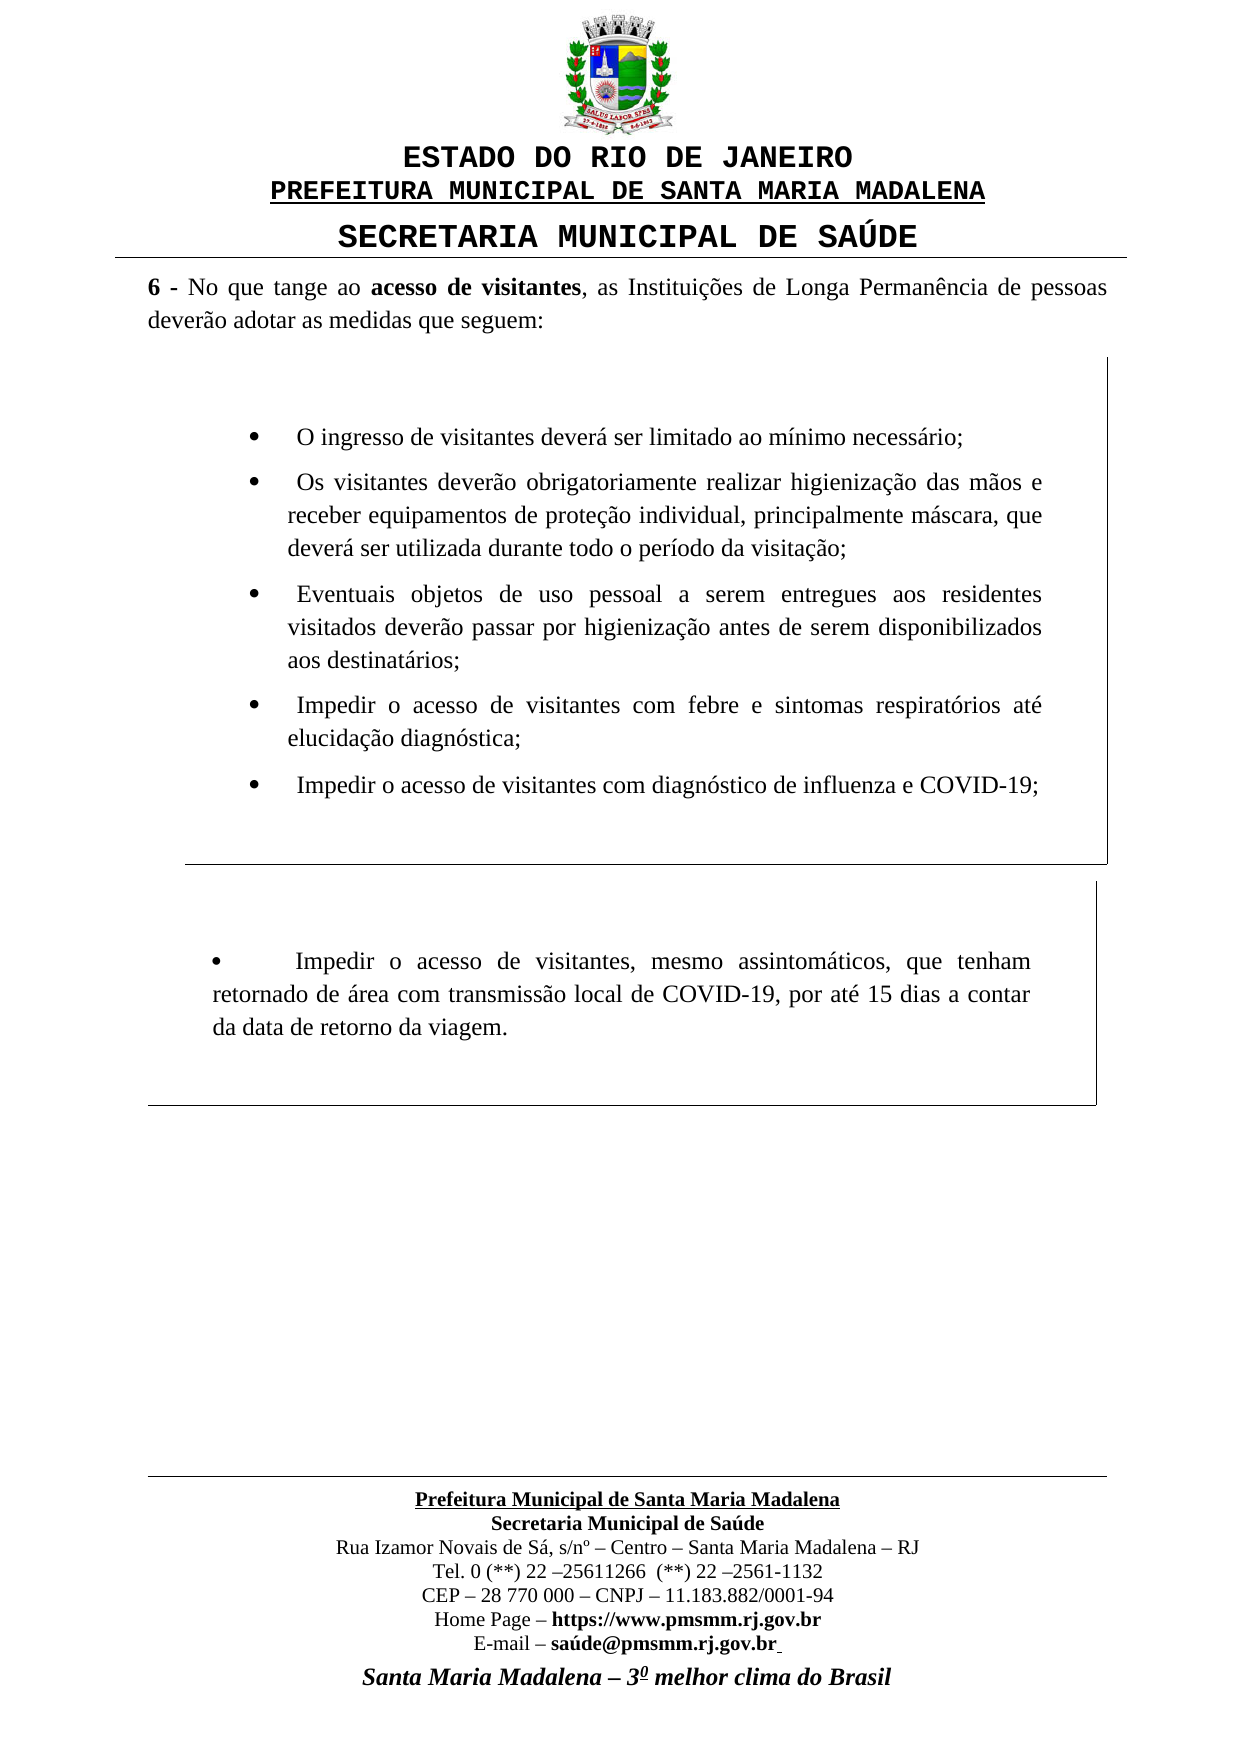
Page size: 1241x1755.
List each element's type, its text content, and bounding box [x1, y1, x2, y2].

list O ingresso de visitantes deverá ser limitado ao mínimo necessário; [185, 357, 1107, 403]
list Impedir o acesso de visitantes com diagnóstico de influenza e COVID-19; [185, 706, 1107, 864]
list Impedir o acesso de visitantes, mesmo assintomáticos, que tenham retornado de área com transmissão local de COVID-19, por até 15 dias a contar da data de retorno da viagem. [148, 881, 1096, 1105]
list Impedir o acesso de visitantes com febre e sintomas respiratórios até elucidação diagnóstica; [185, 626, 1107, 706]
list Eventuais objetos de uso pessoal a serem entregues aos residentes visitados deverão passar por higienização antes de serem disponibilizados aos destinatários; [185, 514, 1107, 626]
subtitle 6 - No que tange ao acesso de visitantes, as Instituições de Longa Permanência de pessoas deverão adotar as medidas que seguem: [148, 272, 1107, 334]
list Os visitantes deverão obrigatoriamente realizar higienização das mãos e receber equipamentos de proteção individual, principalmente máscara, que deverá ser utilizada durante todo o período da visitação; [185, 403, 1107, 514]
